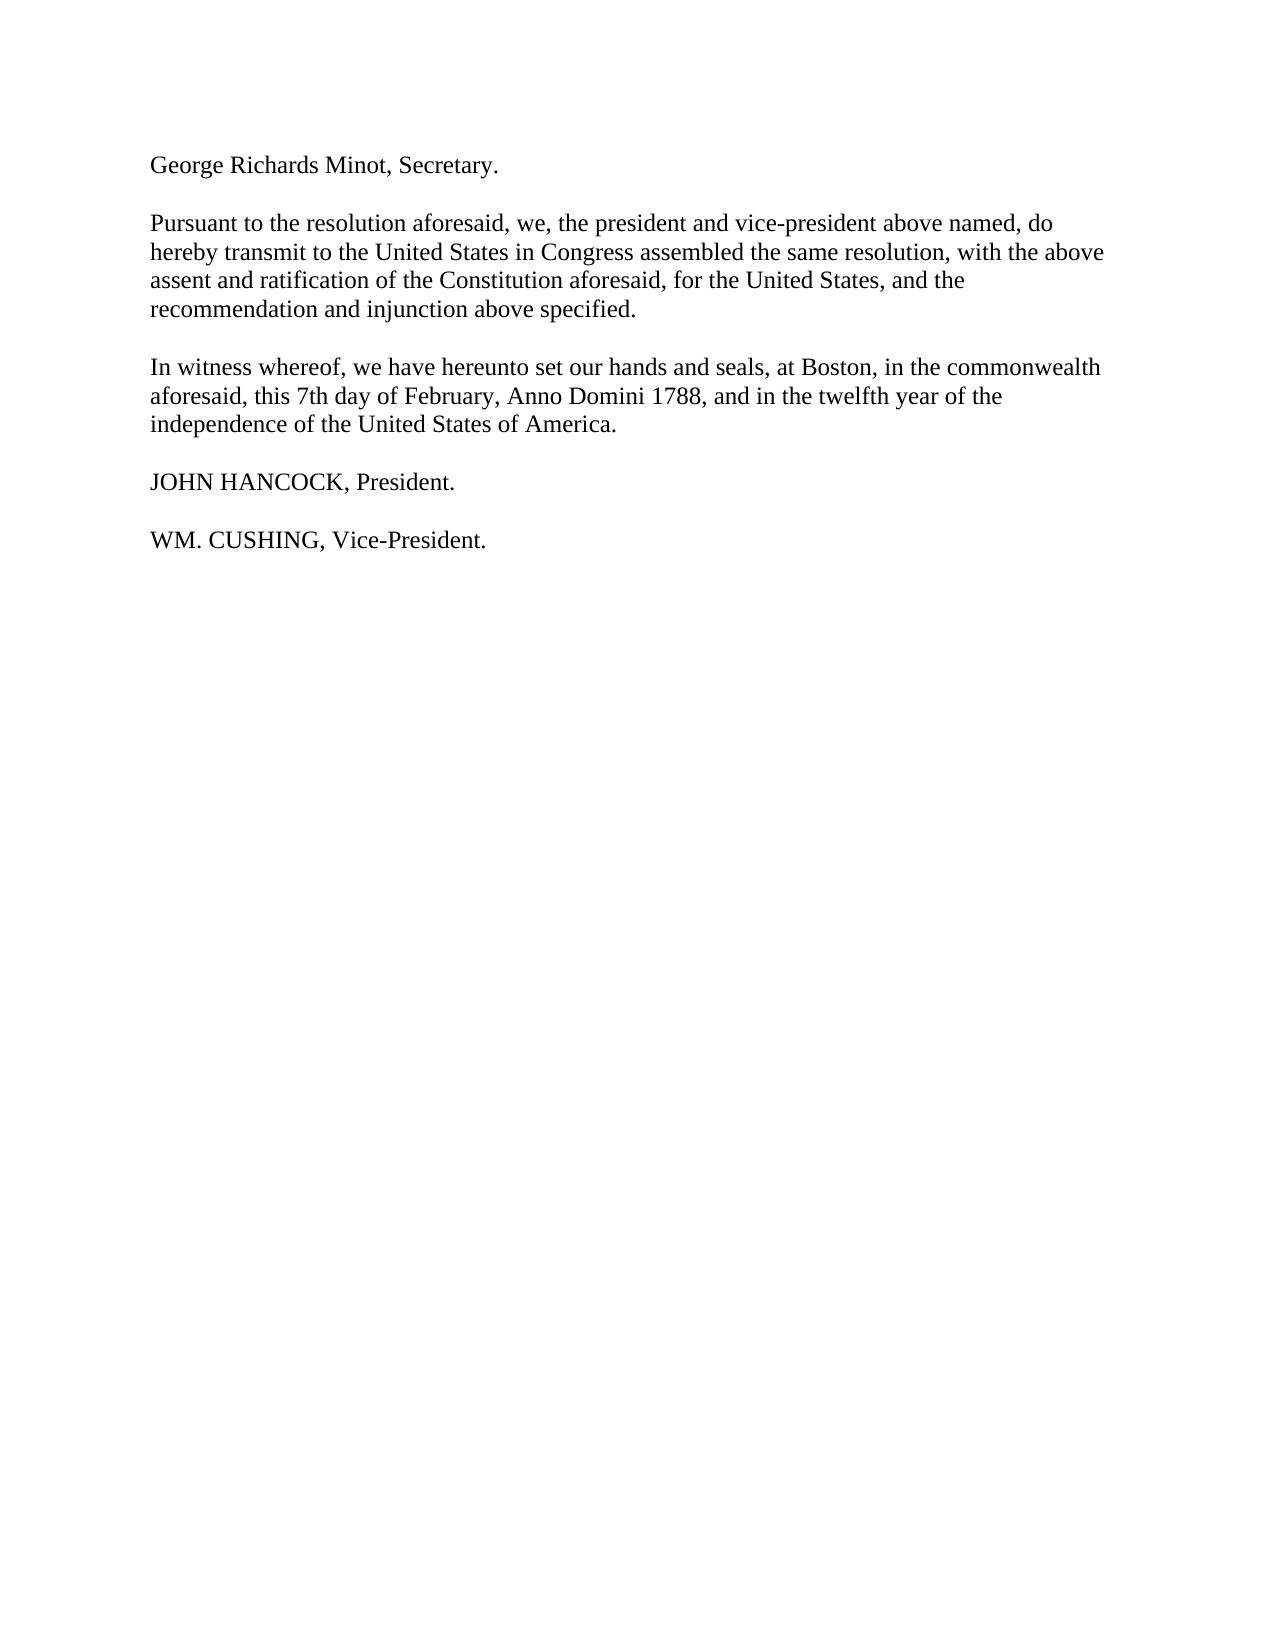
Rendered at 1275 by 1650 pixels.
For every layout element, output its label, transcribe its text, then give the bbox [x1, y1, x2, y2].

text Pursuant to the resolution aforesaid, we, the president and vice-president above named, do hereby transmit to the United States in Congress assembled the same resolution, with the above assent and ratification of the Constitution aforesaid, for the United States, and the recommendation and injunction above specified. [150, 208, 1125, 323]
text JOHN HANCOCK, President. [150, 467, 1125, 496]
text George Richards Minot, Secretary. [150, 150, 1125, 179]
text WM. CUSHING, Vice-President. [150, 525, 1125, 554]
text In witness whereof, we have hereunto set our hands and seals, at Boston, in the commonwealth aforesaid, this 7th day of February, Anno Domini 1788, and in the twelfth year of the independence of the United States of America. [150, 352, 1125, 438]
